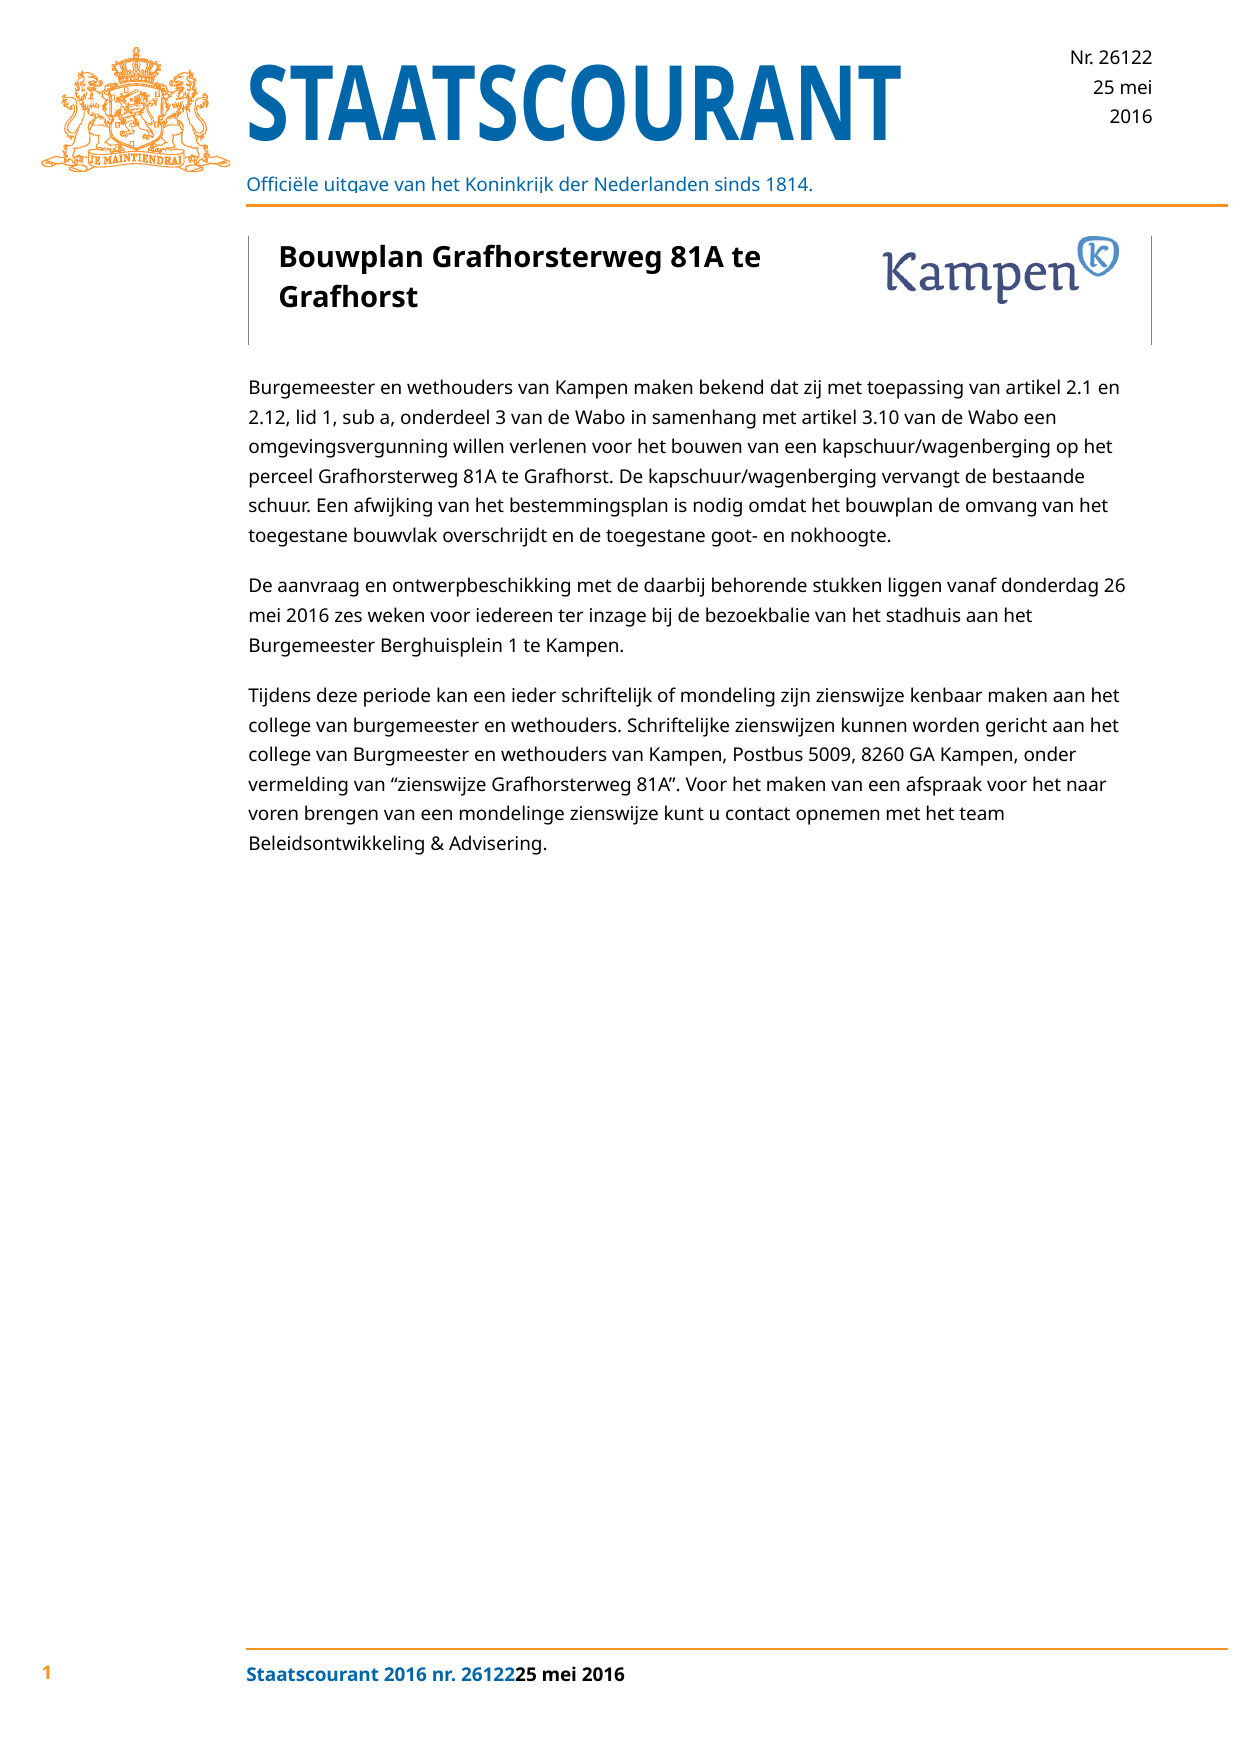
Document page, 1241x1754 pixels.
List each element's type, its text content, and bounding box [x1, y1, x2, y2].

text Burgemeester en wethouders van Kampen maken bekend dat zij met toepassing van artikel 2.1 en 2.12, lid 1, sub a, onderdeel 3 van de Wabo in samenhang met artikel 3.10 van de Wabo een omgevingsvergunning willen verlenen voor het bouwen van een kapschuur/wagenberging op het perceel Grafhorsterweg 81A te Grafhorst. De kapschuur/wagenberging vervangt de bestaande schuur. Een afwijking van het bestemmingsplan is nodig omdat het bouwplan de omvang van het toegestane bouwvlak overschrijdt en de toegestane goot- en nokhoogte. [248, 374, 1152, 548]
table_header [1119, 236, 1151, 303]
picture [882, 236, 1119, 304]
picture [41, 47, 231, 172]
text Tijdens deze periode kan een ieder schriftelijk of mondeling zijn zienswijze kenbaar maken aan het college van burgemeester en wethouders. Schriftelijke zienswijzen kunnen worden gericht aan het college van Burgmeester en wethouders van Kampen, Postbus 5009, 8260 GA Kampen, onder vermelding van “zienswijze Grafhorsterweg 81A”. Voor het maken van een afspraak voor het naar voren brengen van een mondelinge zienswijze kunt u contact opnemen met het team Beleidsontwikkeling & Advisering. [248, 682, 1152, 856]
text De aanvraag en ontwerpbeschikking met de daarbij behorende stukken liggen vanaf donderdag 26 mei 2016 zes weken voor iedereen ter inzage bij de bezoekbalie van het stadhuis aan het Burgemeester Berghuisplein 1 te Kampen. [248, 573, 1152, 657]
table_header [850, 236, 882, 303]
table_header Bouwplan Grafhorsterweg 81A te Grafhorst [249, 236, 850, 345]
table_header [850, 304, 1151, 345]
